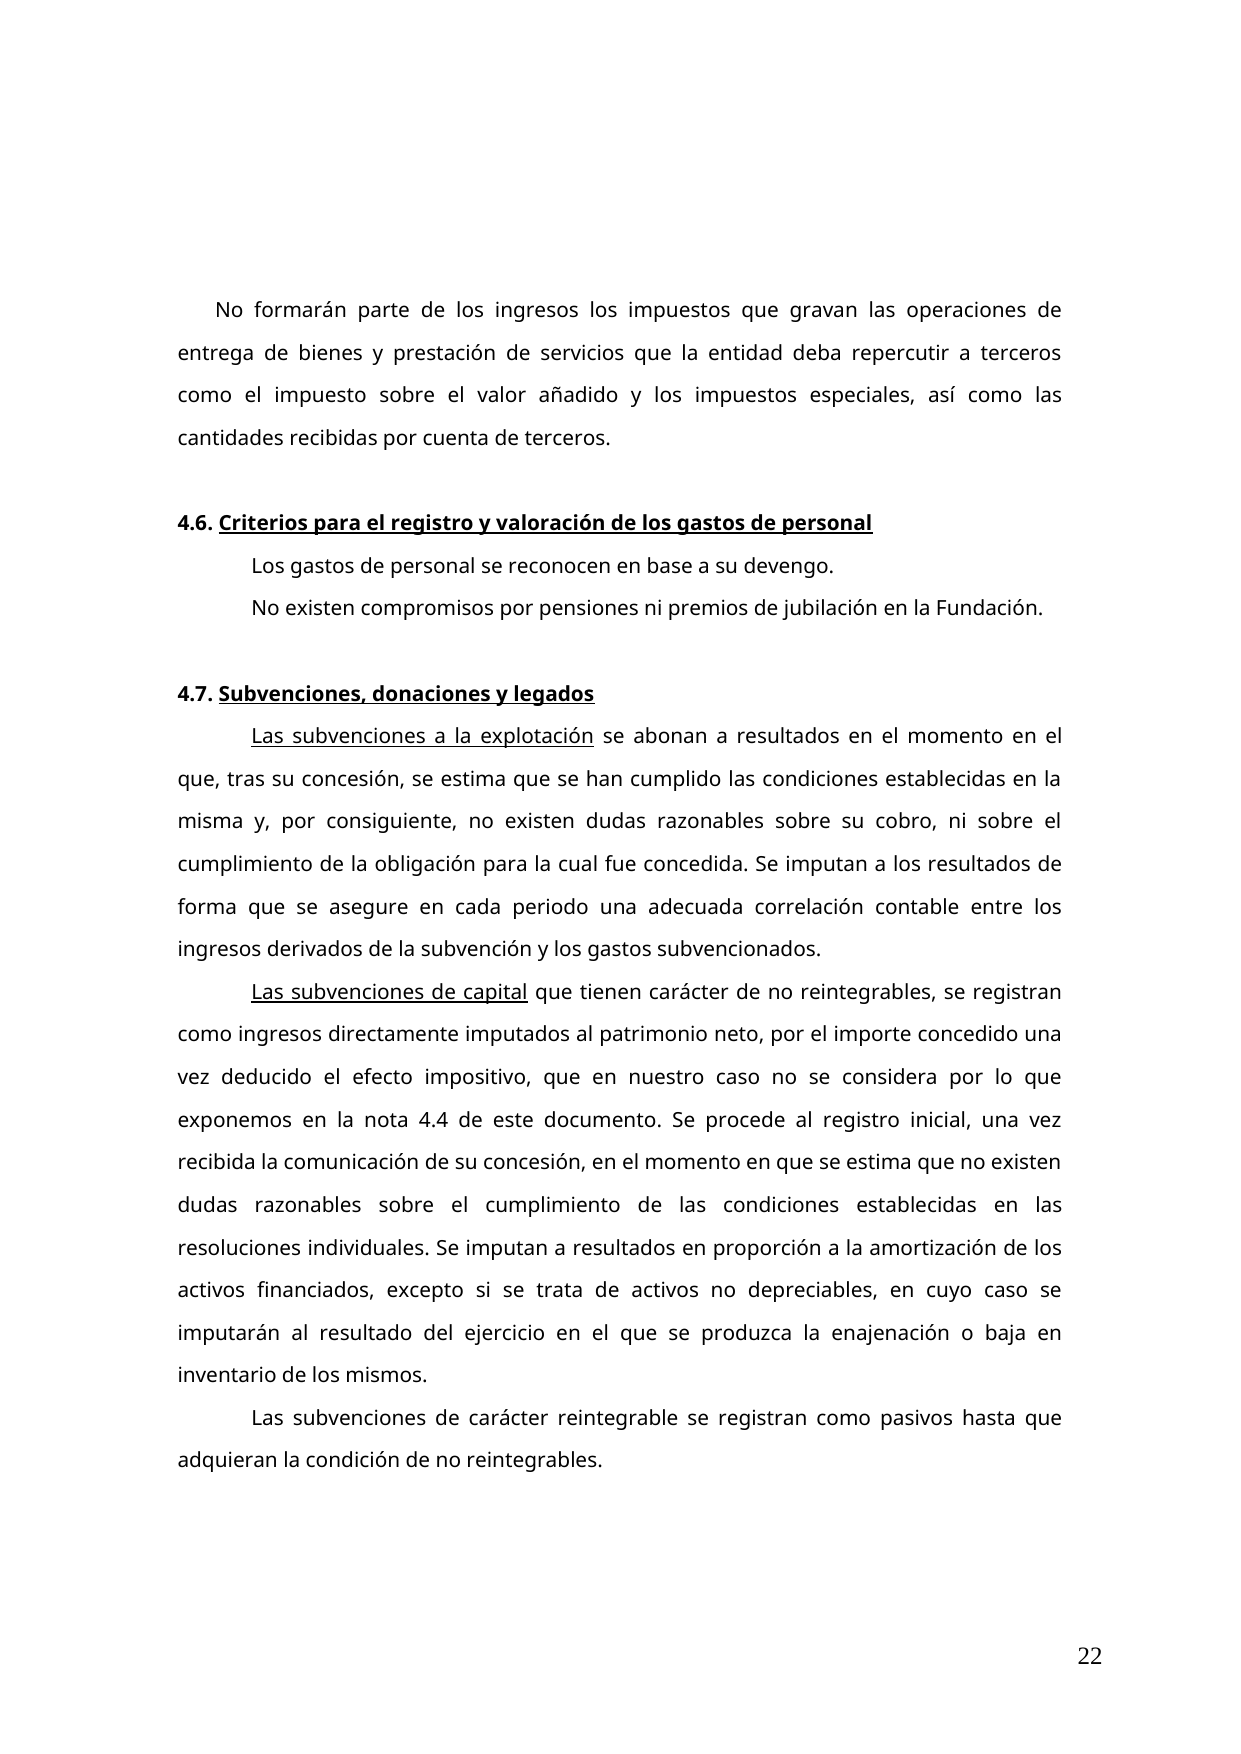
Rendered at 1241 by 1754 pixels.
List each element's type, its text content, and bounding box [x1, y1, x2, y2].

text Las subvenciones de carácter reintegrable se registran como pasivos hasta que adquieran la condición de no reintegrables. [177, 1403, 1063, 1474]
text Las subvenciones a la explotación se abonan a resultados en el momento en el que, tras su concesión, se estima que se han cumplido las condiciones establecidas en la misma y, por consiguiente, no existen dudas razonables sobre su cobro, ni sobre el cumplimiento de la obligación para la cual fue concedida. Se imputan a los resultados de forma que se asegure en cada periodo una adecuada correlación contable entre los ingresos derivados de la subvención y los gastos subvencionados. [177, 721, 1063, 963]
text Las subvenciones de capital que tienen carácter de no reintegrables, se registran como ingresos directamente imputados al patrimonio neto, por el importe concedido una vez deducido el efecto impositivo, que en nuestro caso no se considera por lo que exponemos en la nota 4.4 de este documento. Se procede al registro inicial, una vez recibida la comunicación de su concesión, en el momento en que se estima que no existen dudas razonables sobre el cumplimiento de las condiciones establecidas en las resoluciones individuales. Se imputan a resultados en proporción a la amortización de los activos financiados, excepto si se trata de activos no depreciables, en cuyo caso se imputarán al resultado del ejercicio en el que se produzca la enajenación o baja en inventario de los mismos. [177, 977, 1063, 1389]
text No formarán parte de los ingresos los impuestos que gravan las operaciones de entrega de bienes y prestación de servicios que la entidad deba repercutir a terceros como el impuesto sobre el valor añadido y los impuestos especiales, así como las cantidades recibidas por cuenta de terceros. [177, 295, 1063, 452]
text 4.6. Criterios para el registro y valoración de los gastos de personal [177, 508, 1063, 537]
text 4.7. Subvenciones, donaciones y legados [177, 679, 1063, 707]
text Los gastos de personal se reconocen en base a su devengo. [177, 551, 1063, 579]
text No existen compromisos por pensiones ni premios de jubilación en la Fundación. [177, 593, 1063, 622]
